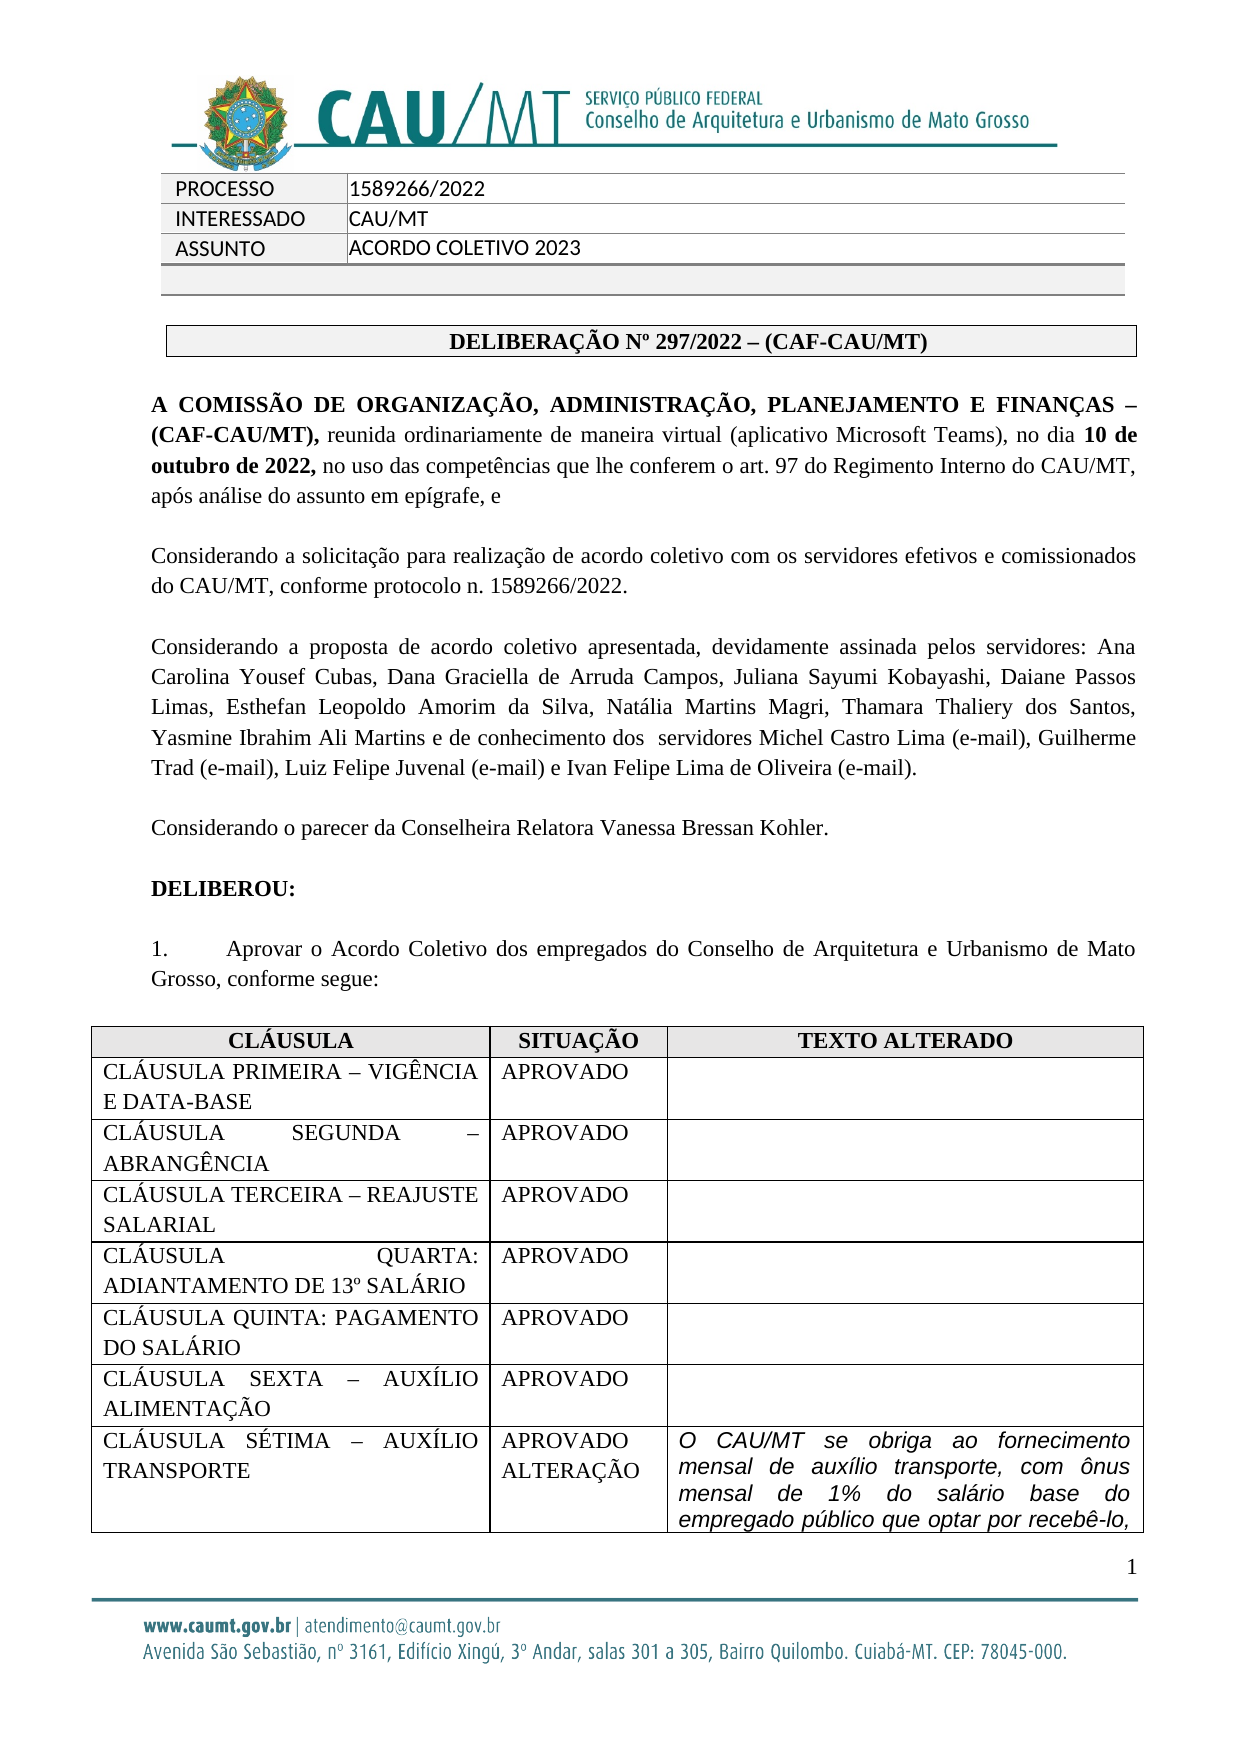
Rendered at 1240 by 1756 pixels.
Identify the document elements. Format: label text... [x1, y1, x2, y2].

table_cell APROVADO [491, 1365, 667, 1426]
text A COMISSÃO DE ORGANIZAÇÃO, ADMINISTRAÇÃO, PLANEJAMENTO E FINANÇAS – (CAF-CAU/MT), reunida ordinariamente de maneira virtual (aplicativo Microsoft Teams), no dia 10 de outubro de 2022, no uso das competências que lhe conferem o art. 97 do Regimento Interno do CAU/MT, após análise do assunto em epígrafe, e [151, 391, 1137, 508]
table_cell CLÁUSULA QUARTA: ADIANTAMENTO DE 13º SALÁRIO [92, 1243, 489, 1303]
text DELIBEROU: [151, 875, 1137, 901]
table_cell CLÁUSULA SEXTA – AUXÍLIO ALIMENTAÇÃO [92, 1365, 489, 1426]
table_cell CLÁUSULA TERCEIRA – REAJUSTE SALARIAL [92, 1181, 489, 1241]
table_cell CLÁUSULA QUINTA: PAGAMENTO DO SALÁRIO [92, 1304, 489, 1364]
table_cell [668, 1243, 1143, 1303]
text Considerando a solicitação para realização de acordo coletivo com os servidores efetivos e comissionados do CAU/MT, conforme protocolo n. 1589266/2022. [151, 542, 1137, 599]
text Considerando o parecer da Conselheira Relatora Vanessa Bressan Kohler. [151, 814, 1137, 841]
table_cell APROVADO [491, 1243, 667, 1303]
table_cell APROVADO ALTERAÇÃO [491, 1427, 667, 1532]
table_cell [668, 1120, 1143, 1180]
table_header TEXTO ALTERADO [668, 1027, 1143, 1057]
table_cell APROVADO [491, 1181, 667, 1241]
list Aprovar o Acordo Coletivo dos empregados do Conselho de Arquitetura e Urbanismo de Mato Grosso, conforme segue: [151, 935, 1137, 992]
table_cell O CAU/MT se obriga ao fornecimento mensal de auxílio transporte, com ônus mensal de 1% do salário base do empregado público que optar por recebê-lo, [668, 1427, 1143, 1532]
table_cell [668, 1365, 1143, 1426]
table_cell APROVADO [491, 1120, 667, 1180]
table_cell [668, 1304, 1143, 1364]
table_cell [668, 1181, 1143, 1241]
text DELIBERAÇÃO Nº 297/2022 – (CAF-CAU/MT) [167, 326, 1136, 356]
text Considerando a proposta de acordo coletivo apresentada, devidamente assinada pelos servidores: Ana Carolina Yousef Cubas, Dana Graciella de Arruda Campos, Juliana Sayumi Kobayashi, Daiane Passos Limas, Esthefan Leopoldo Amorim da Silva, Natália Martins Magri, Thamara Thaliery dos Santos, Yasmine Ibrahim Ali Martins e de conhecimento dos servidores Michel Castro Lima (e-mail), Guilherme Trad (e-mail), Luiz Felipe Juvenal (e-mail) e Ivan Felipe Lima de Oliveira (e-mail). [151, 633, 1137, 780]
table_header CLÁUSULA [92, 1027, 489, 1057]
table_cell [668, 1058, 1143, 1118]
table_cell APROVADO [491, 1304, 667, 1364]
table_header SITUAÇÃO [491, 1027, 667, 1057]
table_cell CLÁUSULA PRIMEIRA – VIGÊNCIA E DATA-BASE [92, 1058, 489, 1118]
table_cell CLÁUSULA SEGUNDA – ABRANGÊNCIA [92, 1120, 489, 1180]
table_cell APROVADO [491, 1058, 667, 1118]
table_cell CLÁUSULA SÉTIMA – AUXÍLIO TRANSPORTE [92, 1427, 489, 1532]
